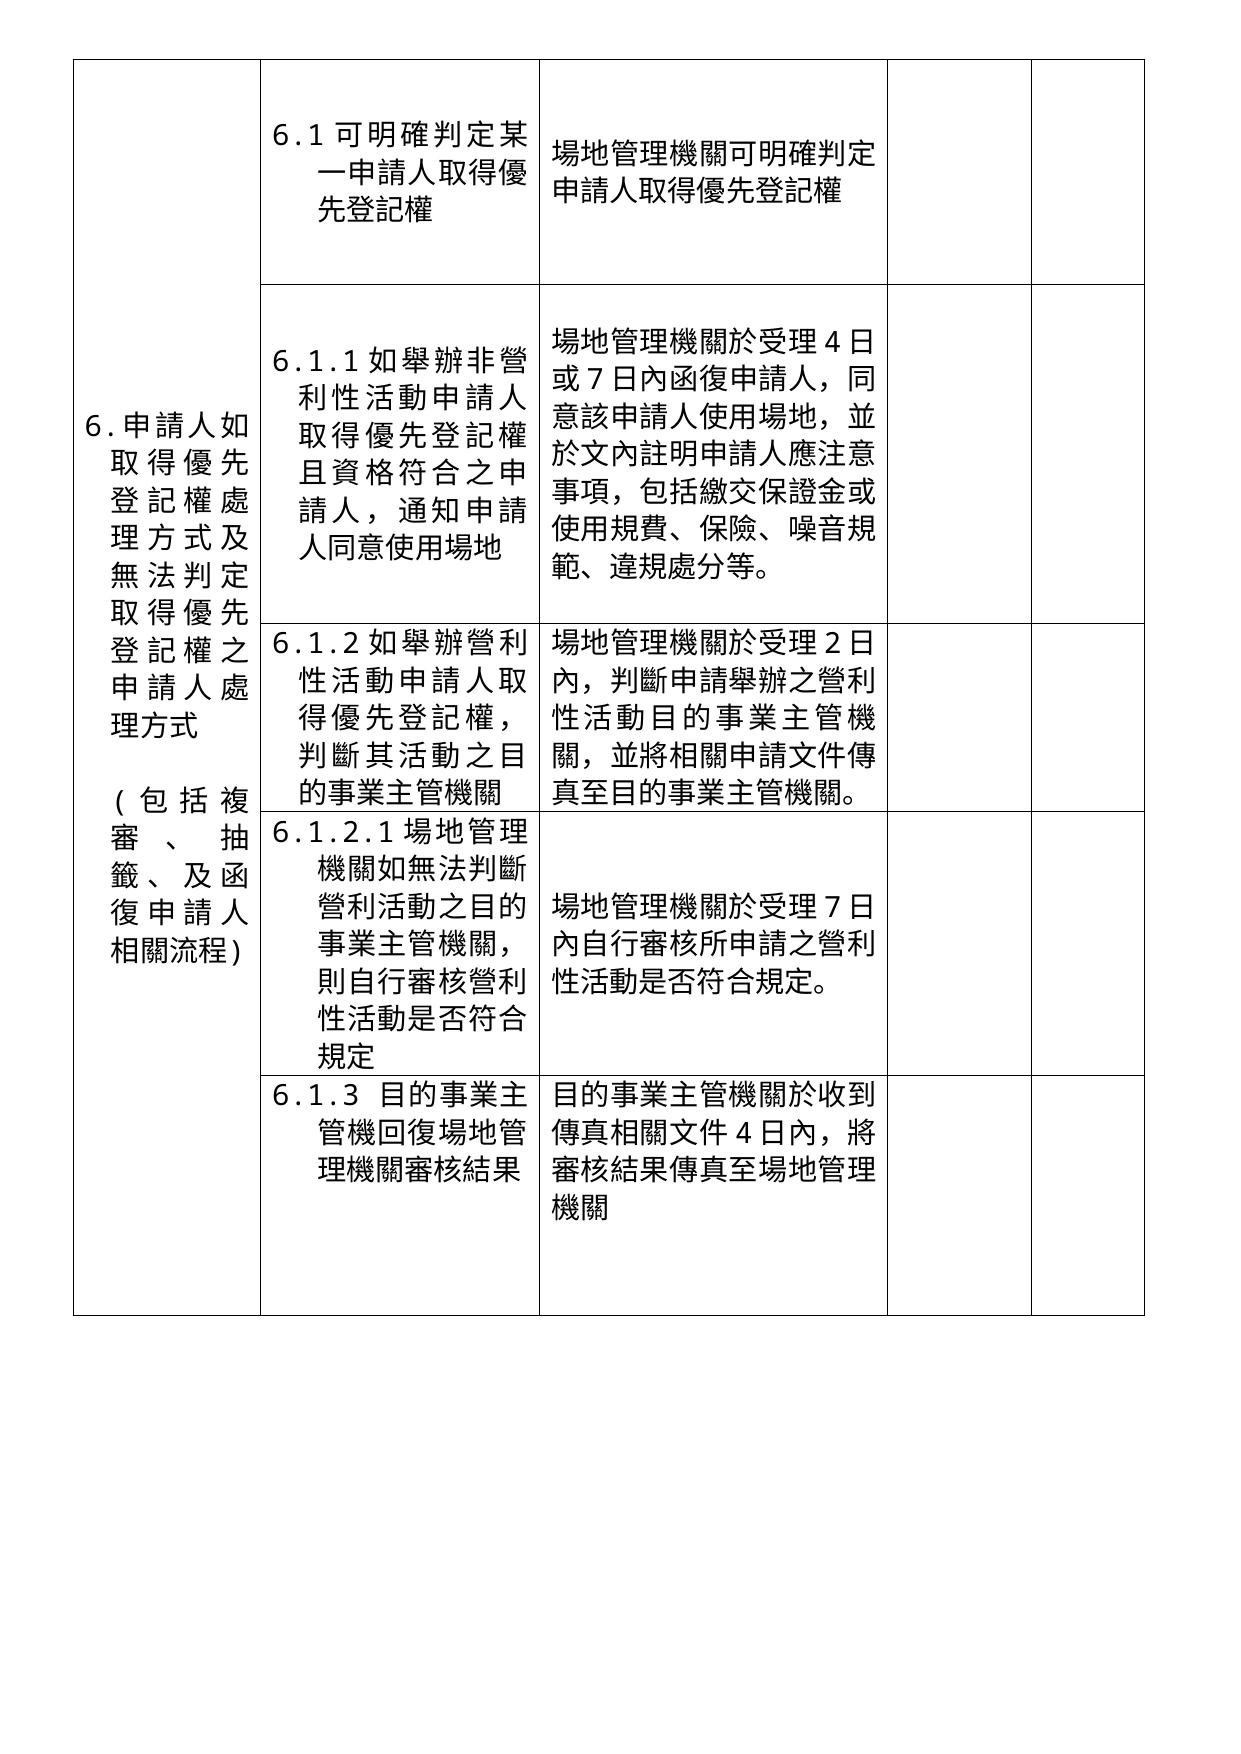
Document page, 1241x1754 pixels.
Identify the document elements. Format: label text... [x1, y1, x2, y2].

table_cell 6.申請人如取得優先登記權處理方式及無法判定取得優先登記權之申請人處理方式 (包括複審、抽籤、及函復申請人相關流程) [74, 60, 260, 1315]
table_cell 6.1.3 目的事業主管機回復場地管理機關審核結果 [261, 1076, 539, 1315]
table_cell [1032, 624, 1144, 811]
table_cell [1032, 812, 1144, 1074]
table_cell 6.1.2.1場地管理機關如無法判斷營利活動之目的事業主管機關，則自行審核營利性活動是否符合規定 [261, 812, 539, 1074]
table_cell [1032, 60, 1144, 283]
table_cell 場地管理機關可明確判定申請人取得優先登記權 [540, 60, 887, 283]
table_cell [1032, 285, 1144, 622]
table_cell [888, 1076, 1031, 1315]
table_cell 場地管理機關於受理4日或7日內函復申請人，同意該申請人使用場地，並於文內註明申請人應注意事項，包括繳交保證金或使用規費、保險、噪音規範、違規處分等。 [540, 285, 887, 622]
table_cell [888, 624, 1031, 811]
table_cell [888, 285, 1031, 622]
table_cell 場地管理機關於受理2日內，判斷申請舉辦之營利性活動目的事業主管機關，並將相關申請文件傳真至目的事業主管機關。 [540, 624, 887, 811]
table_cell 場地管理機關於受理7日內自行審核所申請之營利性活動是否符合規定。 [540, 812, 887, 1074]
table_cell 6.1.1如舉辦非營利性活動申請人取得優先登記權且資格符合之申請人，通知申請人同意使用場地 [261, 285, 539, 622]
table_cell 6.1.2如舉辦營利性活動申請人取得優先登記權，判斷其活動之目的事業主管機關 [261, 624, 539, 811]
table_cell [888, 60, 1031, 283]
table_cell [888, 812, 1031, 1074]
table_cell [1032, 1076, 1144, 1315]
table_cell 6.1可明確判定某一申請人取得優先登記權 [261, 60, 539, 283]
table_cell 目的事業主管機關於收到傳真相關文件4日內，將審核結果傳真至場地管理機關 [540, 1076, 887, 1315]
